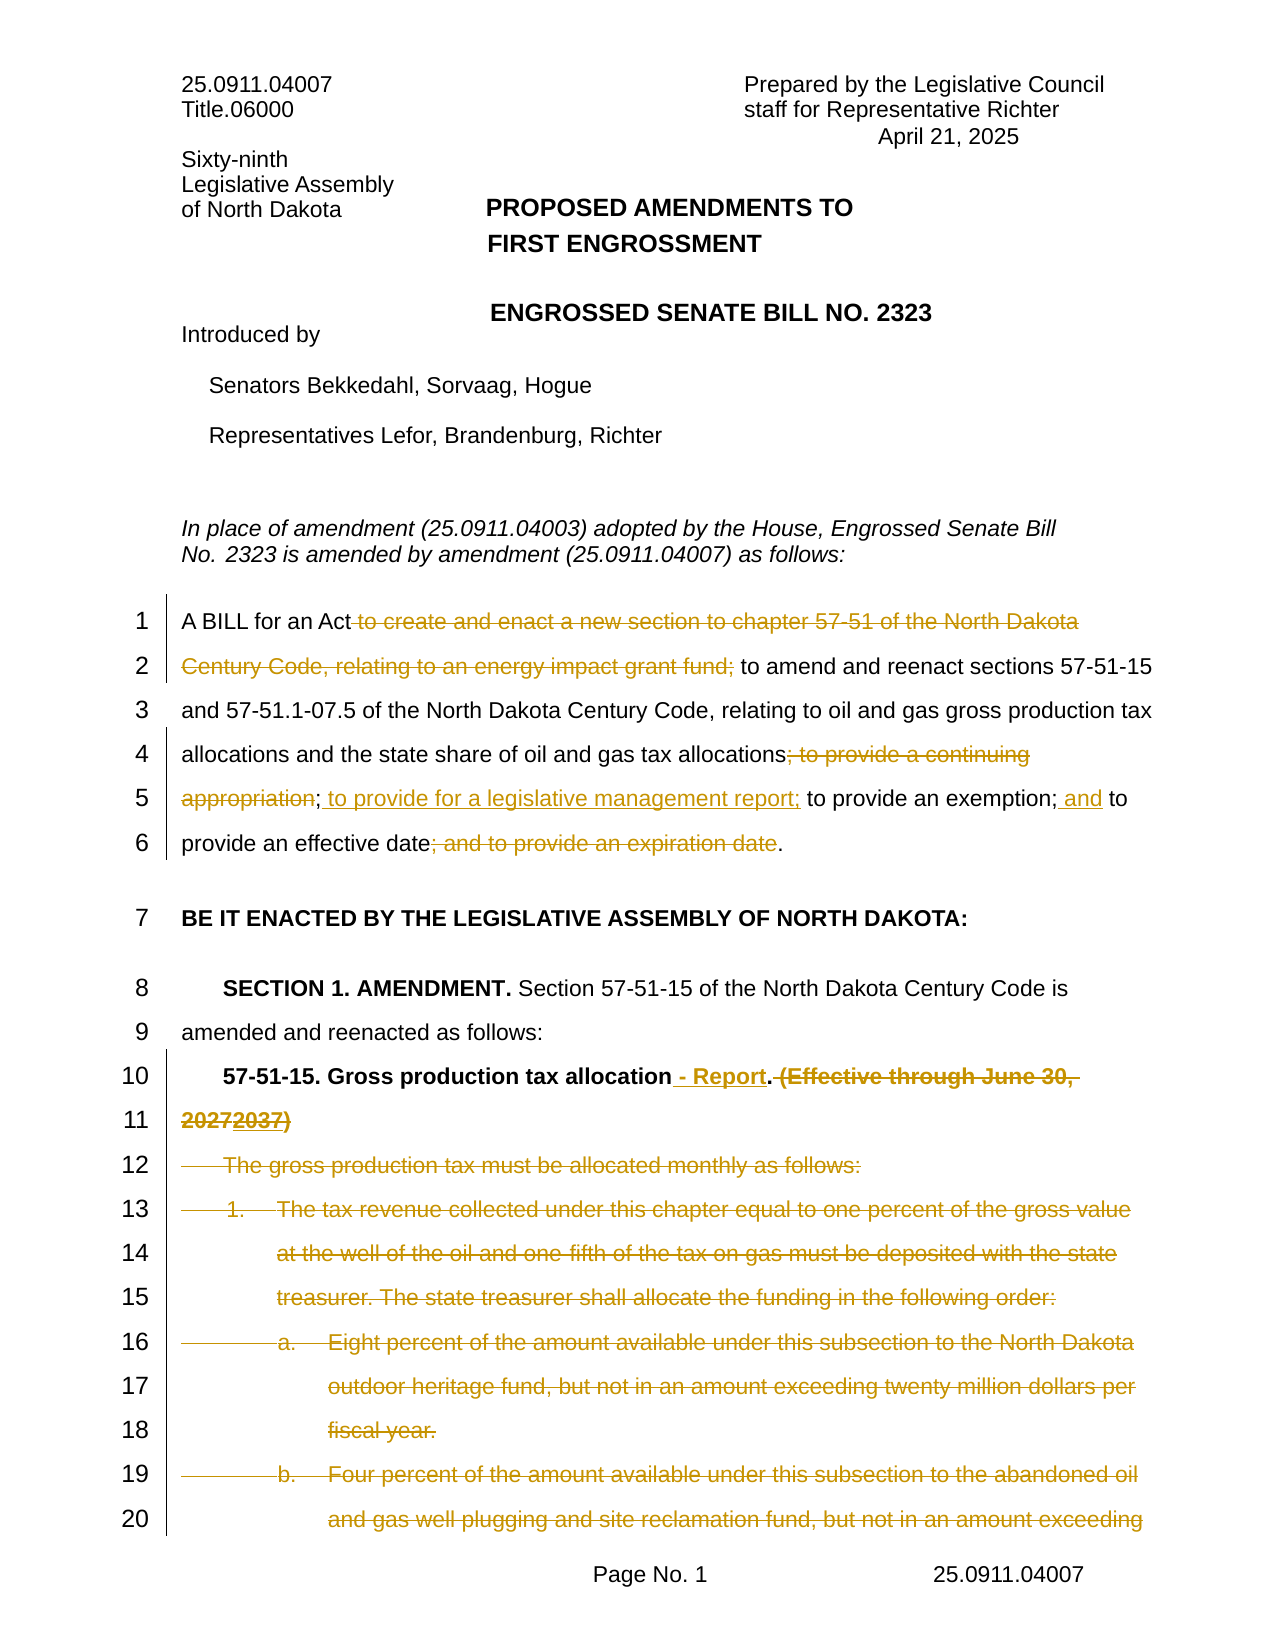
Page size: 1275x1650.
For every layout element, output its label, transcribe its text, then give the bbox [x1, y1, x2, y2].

text SECTION 1. AMENDMENT. Section 57‑51‑15 of the North Dakota Century Code is amended and reenacted as follows: [181, 961, 1154, 1049]
text Representatives Lefor, Brandenburg, Richter [208, 425, 1154, 448]
table_header 25.0911.04007 Title.06000 [181, 73, 744, 123]
subtitle 57‑51‑15. Gross production tax allocation - Report. The gross production tax must be allocated monthly as follows: [181, 1049, 1154, 1138]
table_cell April 21, 2025 [744, 123, 1153, 173]
text Introduced by [181, 323, 1154, 348]
text of North Dakota [181, 198, 1154, 223]
title ENGROSSED Senate BILL NO. 2323 [490, 297, 932, 326]
text In place of amendment (25.0911.04003) adopted by the House, Engrossed Senate Bill No. 2323 is amended by amendment (25.0911.04007) as follows: [181, 514, 1154, 567]
text Legislative Assembly [181, 173, 1154, 198]
title FIRST ENGROSSMENT [487, 231, 762, 258]
title PROPOSED AMENDMENTS TO [486, 192, 872, 221]
text BE IT ENACTED BY THE LEGISLATIVE ASSEMBLY OF NORTH DAKOTA: [181, 891, 1154, 936]
table_cell Sixty-ninth [181, 123, 744, 173]
table_header Prepared by the Legislative Council staff for Representative Richter [744, 73, 1153, 123]
title A BILL for an Act to amend and reenact sections 57‑51‑15 and 57‑51.1‑07.5 of the North Dakota Century Code, relating to oil and gas gross production tax allocations and the state share of oil and gas tax allocations; to provide for a legislative management report; to provide an exemption; and to provide an effective date. [181, 594, 1154, 860]
text Senators Bekkedahl, Sorvaag, Hogue [208, 375, 1154, 398]
